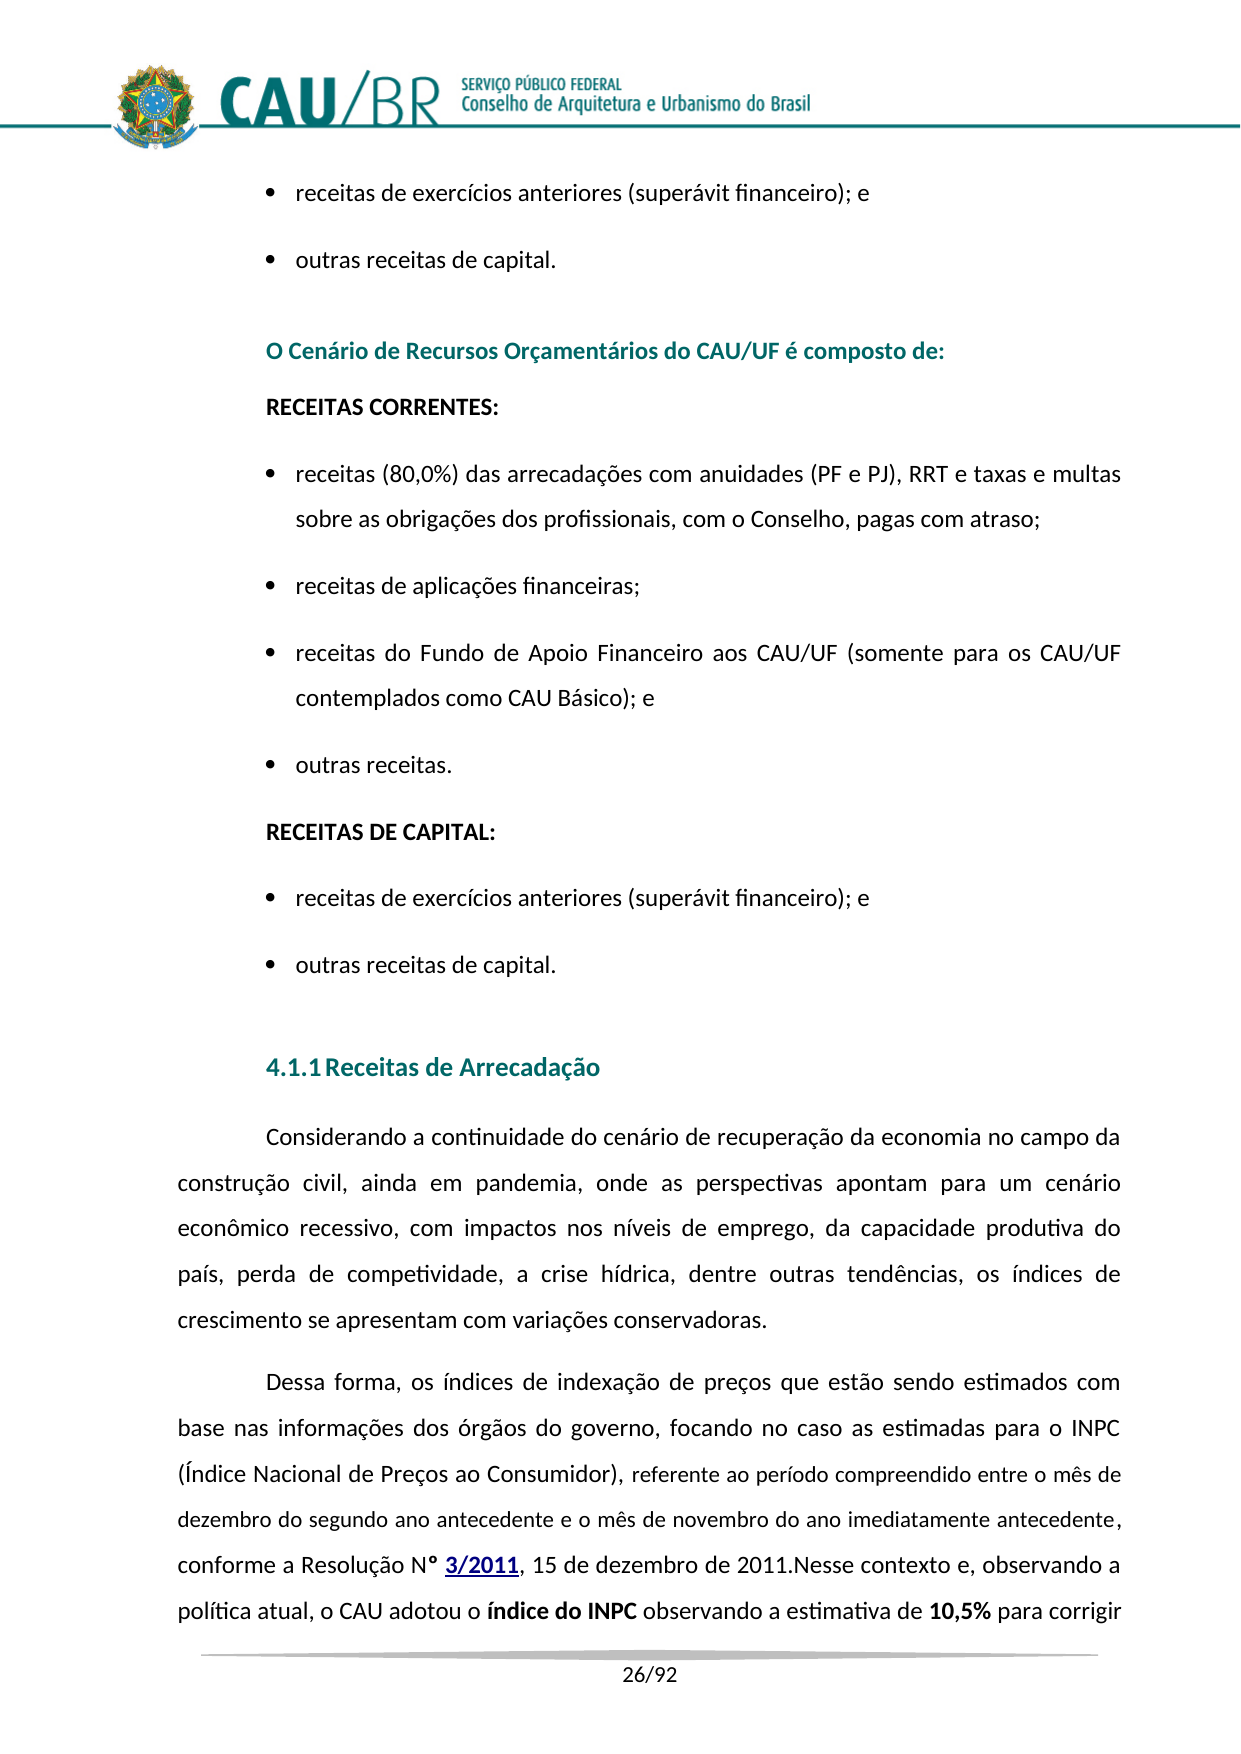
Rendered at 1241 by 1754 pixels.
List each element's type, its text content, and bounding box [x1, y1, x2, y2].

list receitas do Fundo de Apoio Financeiro aos CAU/UF (somente para os CAU/UF contemplados como CAU Básico); e [266, 637, 1122, 713]
list outras receitas de capital. [266, 949, 1122, 979]
list receitas de exercícios anteriores (superávit financeiro); e [266, 882, 1122, 913]
list receitas (80,0%) das arrecadações com anuidades (PF e PJ), RRT e taxas e multas sobre as obrigações dos profissionais, com o Conselho, pagas com atraso; [266, 458, 1122, 534]
subtitle Receitas de Arrecadação [266, 1051, 1122, 1084]
text Considerando a continuidade do cenário de recuperação da economia no campo da construção civil, ainda em pandemia, onde as perspectivas apontam para um cenário econômico recessivo, com impactos nos níveis de emprego, da capacidade produtiva do país, perda de competividade, a crise hídrica, dentre outras tendências, os índices de crescimento se apresentam com variações conservadoras. [177, 1121, 1122, 1334]
list outras receitas. [266, 749, 1122, 779]
list outras receitas de capital. [266, 244, 1122, 274]
text O Cenário de Recursos Orçamentários do CAU/UF é composto de: [266, 335, 1122, 366]
text RECEITAS DE CAPITAL: [266, 816, 1122, 846]
list receitas de exercícios anteriores (superávit financeiro); e [266, 177, 1122, 208]
list receitas de aplicações financeiras; [266, 570, 1122, 601]
text Dessa forma, os índices de indexação de preços que estão sendo estimados com base nas informações dos órgãos do governo, focando no caso as estimadas para o INPC (Índice Nacional de Preços ao Consumidor), referente ao período compreendido entre o mês de dezembro do segundo ano antecedente e o mês de novembro do ano imediatamente antecedente, conforme a Resolução Nº 3/2011, 15 de dezembro de 2011.Nesse contexto e, observando a política atual, o CAU adotou o índice do INPC observando a estimativa de 10,5% para corrigir [177, 1366, 1122, 1625]
text RECEITAS CORRENTES: [266, 391, 1122, 422]
